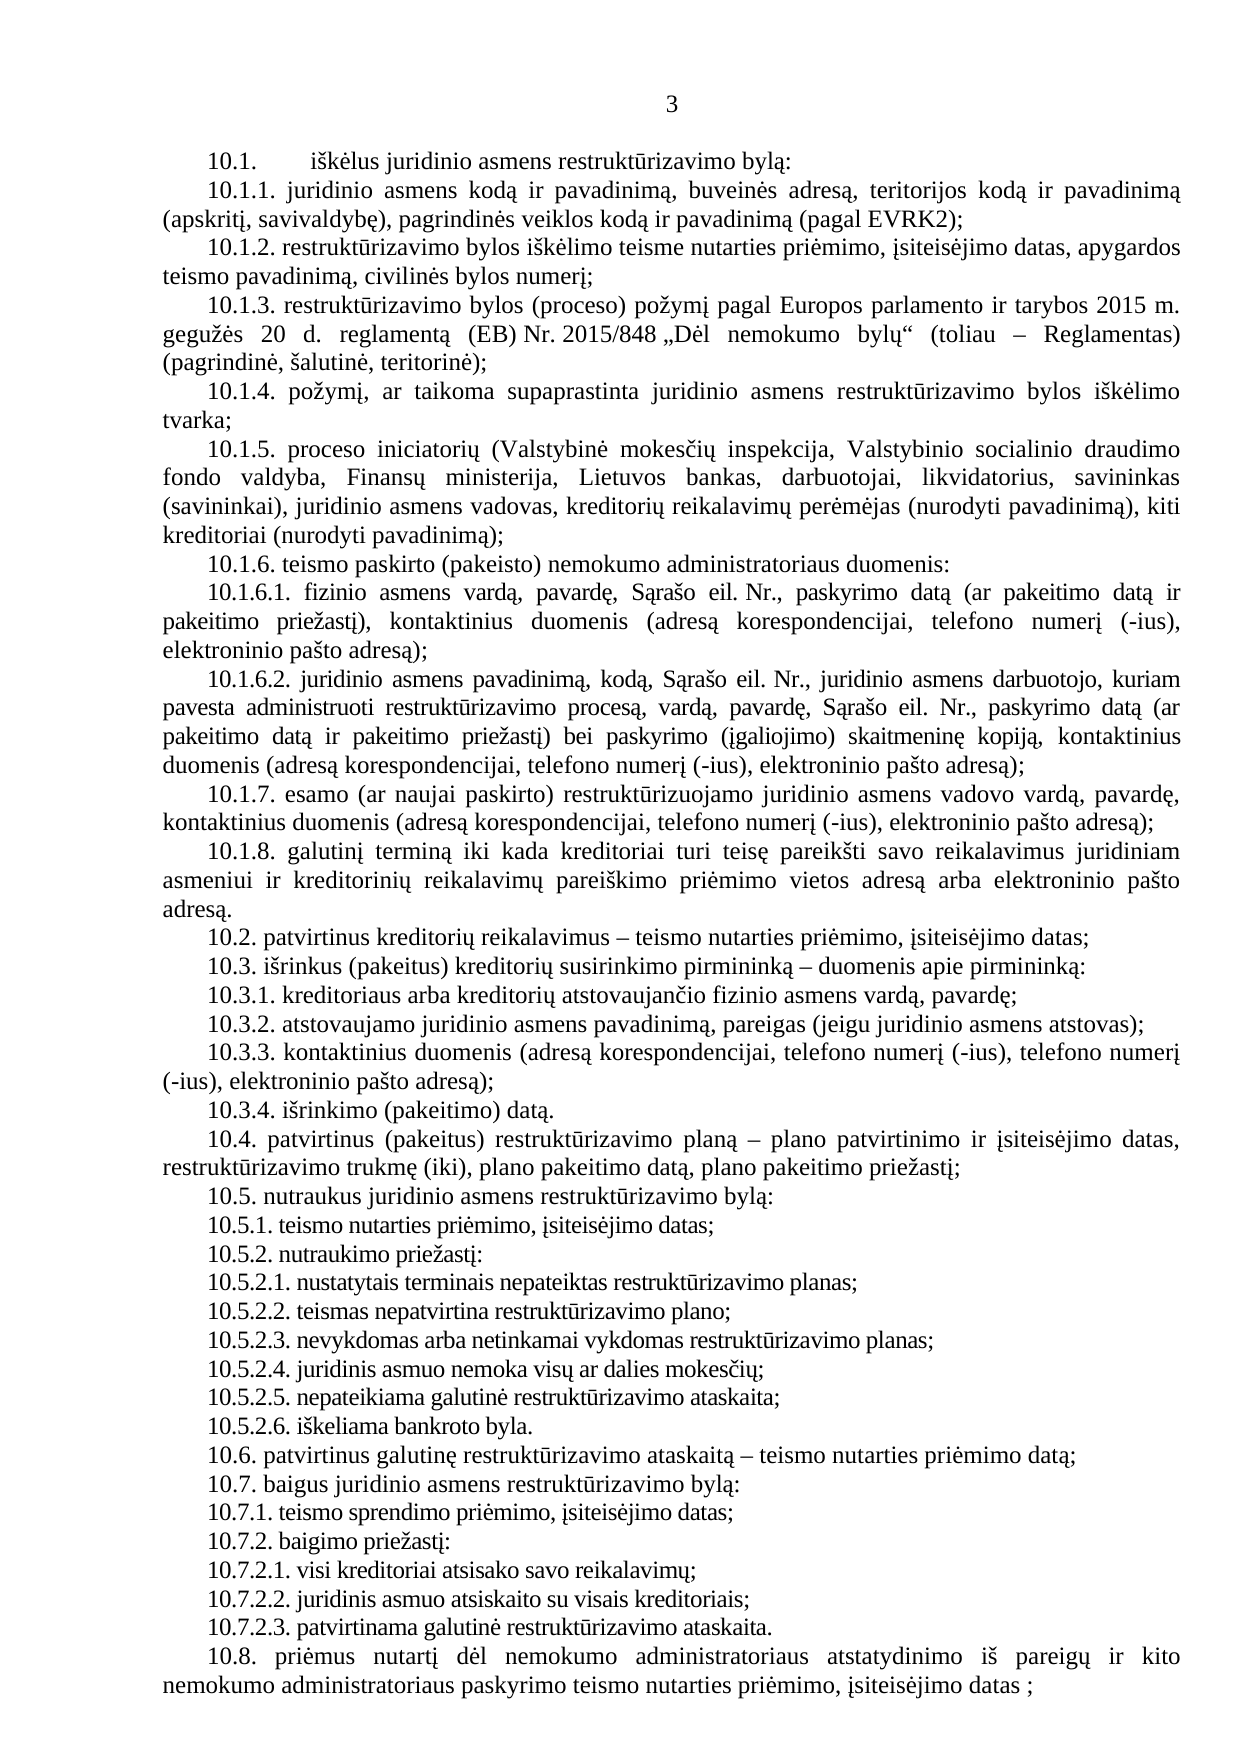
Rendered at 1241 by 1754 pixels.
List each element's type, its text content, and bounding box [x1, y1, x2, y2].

text 10.3. išrinkus (pakeitus) kreditorių susirinkimo pirmininką – duomenis apie pirmininką: [162, 951, 1181, 980]
text 10.1.4. požymį, ar taikoma supaprastinta juridinio asmens restruktūrizavimo bylos iškėlimo tvarka; [162, 376, 1181, 434]
text 10.1.2. restruktūrizavimo bylos iškėlimo teisme nutarties priėmimo, įsiteisėjimo datas, apygardos teismo pavadinimą, civilinės bylos numerį; [162, 232, 1181, 290]
text 10.7.2.1. visi kreditoriai atsisako savo reikalavimų; [162, 1555, 1181, 1584]
text 10.6. patvirtinus galutinę restruktūrizavimo ataskaitą – teismo nutarties priėmimo datą; [162, 1440, 1181, 1469]
text 10.1.5. proceso iniciatorių (Valstybinė mokesčių inspekcija, Valstybinio socialinio draudimo fondo valdyba, Finansų ministerija, Lietuvos bankas, darbuotojai, likvidatorius, savininkas (savininkai), juridinio asmens vadovas, kreditorių reikalavimų perėmėjas (nurodyti pavadinimą), kiti kreditoriai (nurodyti pavadinimą); [162, 434, 1181, 549]
text 10.7.2.3. patvirtinama galutinė restruktūrizavimo ataskaita. [162, 1612, 1181, 1641]
text 10.1.6.2. juridinio asmens pavadinimą, kodą, Sąrašo eil. Nr., juridinio asmens darbuotojo, kuriam pavesta administruoti restruktūrizavimo procesą, vardą, pavardę, Sąrašo eil. Nr., paskyrimo datą (ar pakeitimo datą ir pakeitimo priežastį) bei paskyrimo (įgaliojimo) skaitmeninę kopiją, kontaktinius duomenis (adresą korespondencijai, telefono numerį (-ius), elektroninio pašto adresą); [162, 664, 1181, 779]
text 10.5.2.3. nevykdomas arba netinkamai vykdomas restruktūrizavimo planas; [162, 1325, 1181, 1354]
text 10.8. priėmus nutartį dėl nemokumo administratoriaus atstatydinimo iš pareigų ir kito nemokumo administratoriaus paskyrimo teismo nutarties priėmimo, įsiteisėjimo datas ; [162, 1641, 1181, 1699]
text 10.1.8. galutinį terminą iki kada kreditoriai turi teisę pareikšti savo reikalavimus juridiniam asmeniui ir kreditorinių reikalavimų pareiškimo priėmimo vietos adresą arba elektroninio pašto adresą. [162, 836, 1181, 922]
text 10.3.2. atstovaujamo juridinio asmens pavadinimą, pareigas (jeigu juridinio asmens atstovas); [162, 1009, 1181, 1037]
text 10.5.2.6. iškeliama bankroto byla. [162, 1411, 1181, 1440]
text 10.1.1. juridinio asmens kodą ir pavadinimą, buveinės adresą, teritorijos kodą ir pavadinimą (apskritį, savivaldybę), pagrindinės veiklos kodą ir pavadinimą (pagal EVRK2); [162, 175, 1181, 232]
text 10.5.2.5. nepateikiama galutinė restruktūrizavimo ataskaita; [162, 1382, 1181, 1411]
text 10.7.2. baigimo priežastį: [162, 1526, 1181, 1555]
text 10.1.3. restruktūrizavimo bylos (proceso) požymį pagal Europos parlamento ir tarybos 2015 m. gegužės 20 d. reglamentą (EB) Nr. 2015/848 „Dėl nemokumo bylų“ (toliau – Reglamentas) (pagrindinė, šalutinė, teritorinė); [162, 290, 1181, 376]
text 10.1. iškėlus juridinio asmens restruktūrizavimo bylą: [162, 146, 1181, 175]
text 10.3.4. išrinkimo (pakeitimo) datą. [162, 1095, 1181, 1124]
text 10.5.2. nutraukimo priežastį: [162, 1239, 1181, 1267]
text 10.5.2.2. teismas nepatvirtina restruktūrizavimo plano; [162, 1296, 1181, 1325]
text 10.2. patvirtinus kreditorių reikalavimus – teismo nutarties priėmimo, įsiteisėjimo datas; [162, 922, 1181, 951]
text 10.4. patvirtinus (pakeitus) restruktūrizavimo planą – plano patvirtinimo ir įsiteisėjimo datas, restruktūrizavimo trukmę (iki), plano pakeitimo datą, plano pakeitimo priežastį; [162, 1124, 1181, 1181]
text 10.5.1. teismo nutarties priėmimo, įsiteisėjimo datas; [162, 1210, 1181, 1239]
text 10.3.3. kontaktinius duomenis (adresą korespondencijai, telefono numerį (-ius), telefono numerį (-ius), elektroninio pašto adresą); [162, 1037, 1181, 1095]
text 10.5. nutraukus juridinio asmens restruktūrizavimo bylą: [162, 1181, 1181, 1210]
text 10.5.2.1. nustatytais terminais nepateiktas restruktūrizavimo planas; [162, 1267, 1181, 1296]
text 10.1.6.1. fizinio asmens vardą, pavardę, Sąrašo eil. Nr., paskyrimo datą (ar pakeitimo datą ir pakeitimo priežastį), kontaktinius duomenis (adresą korespondencijai, telefono numerį (-ius), elektroninio pašto adresą); [162, 577, 1181, 664]
text 10.7.1. teismo sprendimo priėmimo, įsiteisėjimo datas; [162, 1497, 1181, 1526]
text 10.3.1. kreditoriaus arba kreditorių atstovaujančio fizinio asmens vardą, pavardę; [162, 980, 1181, 1009]
text 10.7.2.2. juridinis asmuo atsiskaito su visais kreditoriais; [162, 1584, 1181, 1612]
text 10.1.6. teismo paskirto (pakeisto) nemokumo administratoriaus duomenis: [162, 549, 1181, 577]
text 10.1.7. esamo (ar naujai paskirto) restruktūrizuojamo juridinio asmens vadovo vardą, pavardę, kontaktinius duomenis (adresą korespondencijai, telefono numerį (-ius), elektroninio pašto adresą); [162, 779, 1181, 836]
text 10.7. baigus juridinio asmens restruktūrizavimo bylą: [162, 1469, 1181, 1497]
text 10.5.2.4. juridinis asmuo nemoka visų ar dalies mokesčių; [162, 1354, 1181, 1382]
